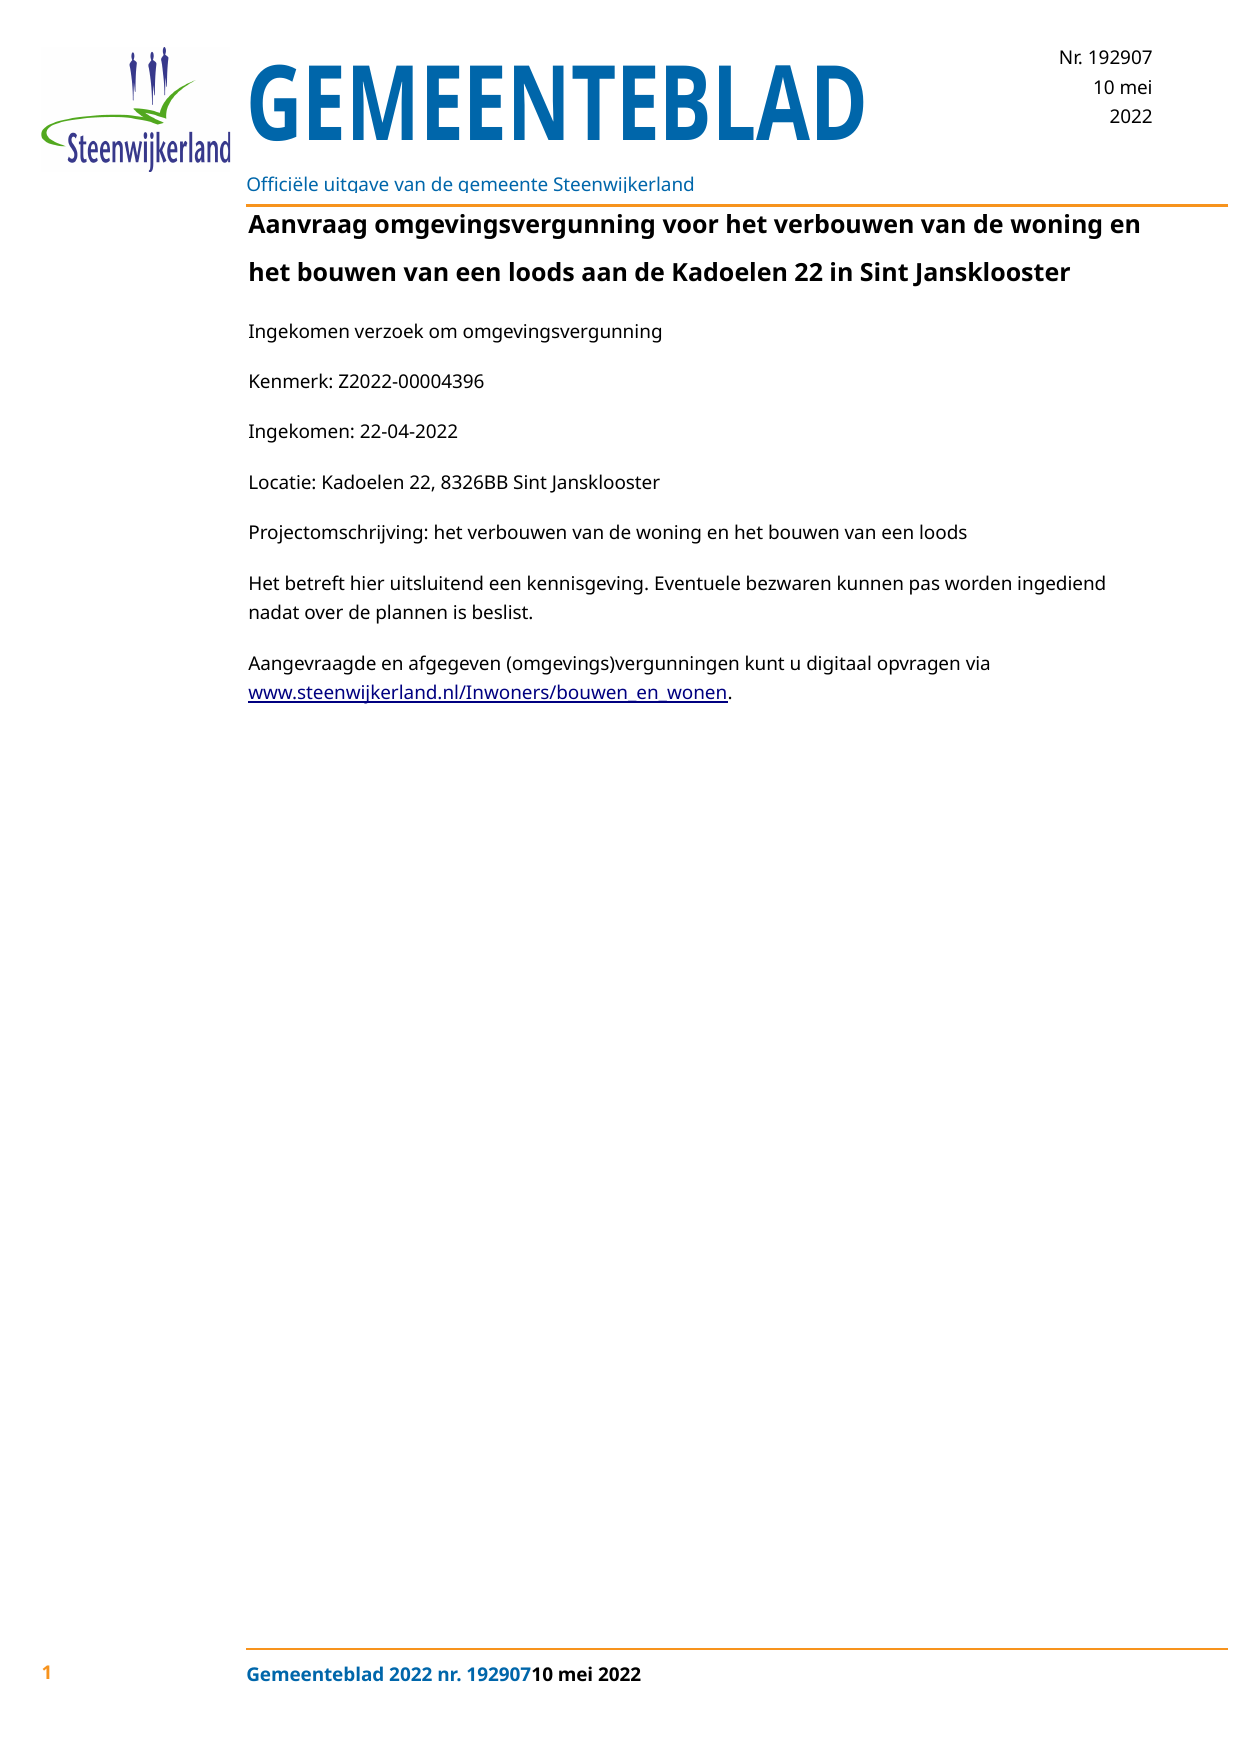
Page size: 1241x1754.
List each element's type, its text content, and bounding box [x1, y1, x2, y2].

text Kenmerk: Z2022-00004396 [248, 368, 1152, 394]
text Het betreft hier uitsluitend een kennisgeving. Eventuele bezwaren kunnen pas worden ingediend nadat over de plannen is beslist. [248, 570, 1152, 625]
text Locatie: Kadoelen 22, 8326BB Sint Jansklooster [248, 469, 1152, 495]
text Aanvraag omgevingsvergunning voor het verbouwen van de woning en het bouwen van een loods aan de Kadoelen 22 in Sint Jansklooster [248, 207, 1152, 288]
text Ingekomen verzoek om omgevingsvergunning [248, 318, 1152, 344]
text Aangevraagde en afgegeven (omgevings)vergunningen kunt u digitaal opvragen via www.steenwijkerland.nl/Inwoners/bouwen_en_wonen. [248, 650, 1152, 705]
text Ingekomen: 22-04-2022 [248, 419, 1152, 444]
picture [41, 47, 231, 172]
text Projectomschrijving: het verbouwen van de woning en het bouwen van een loods [248, 519, 1152, 545]
